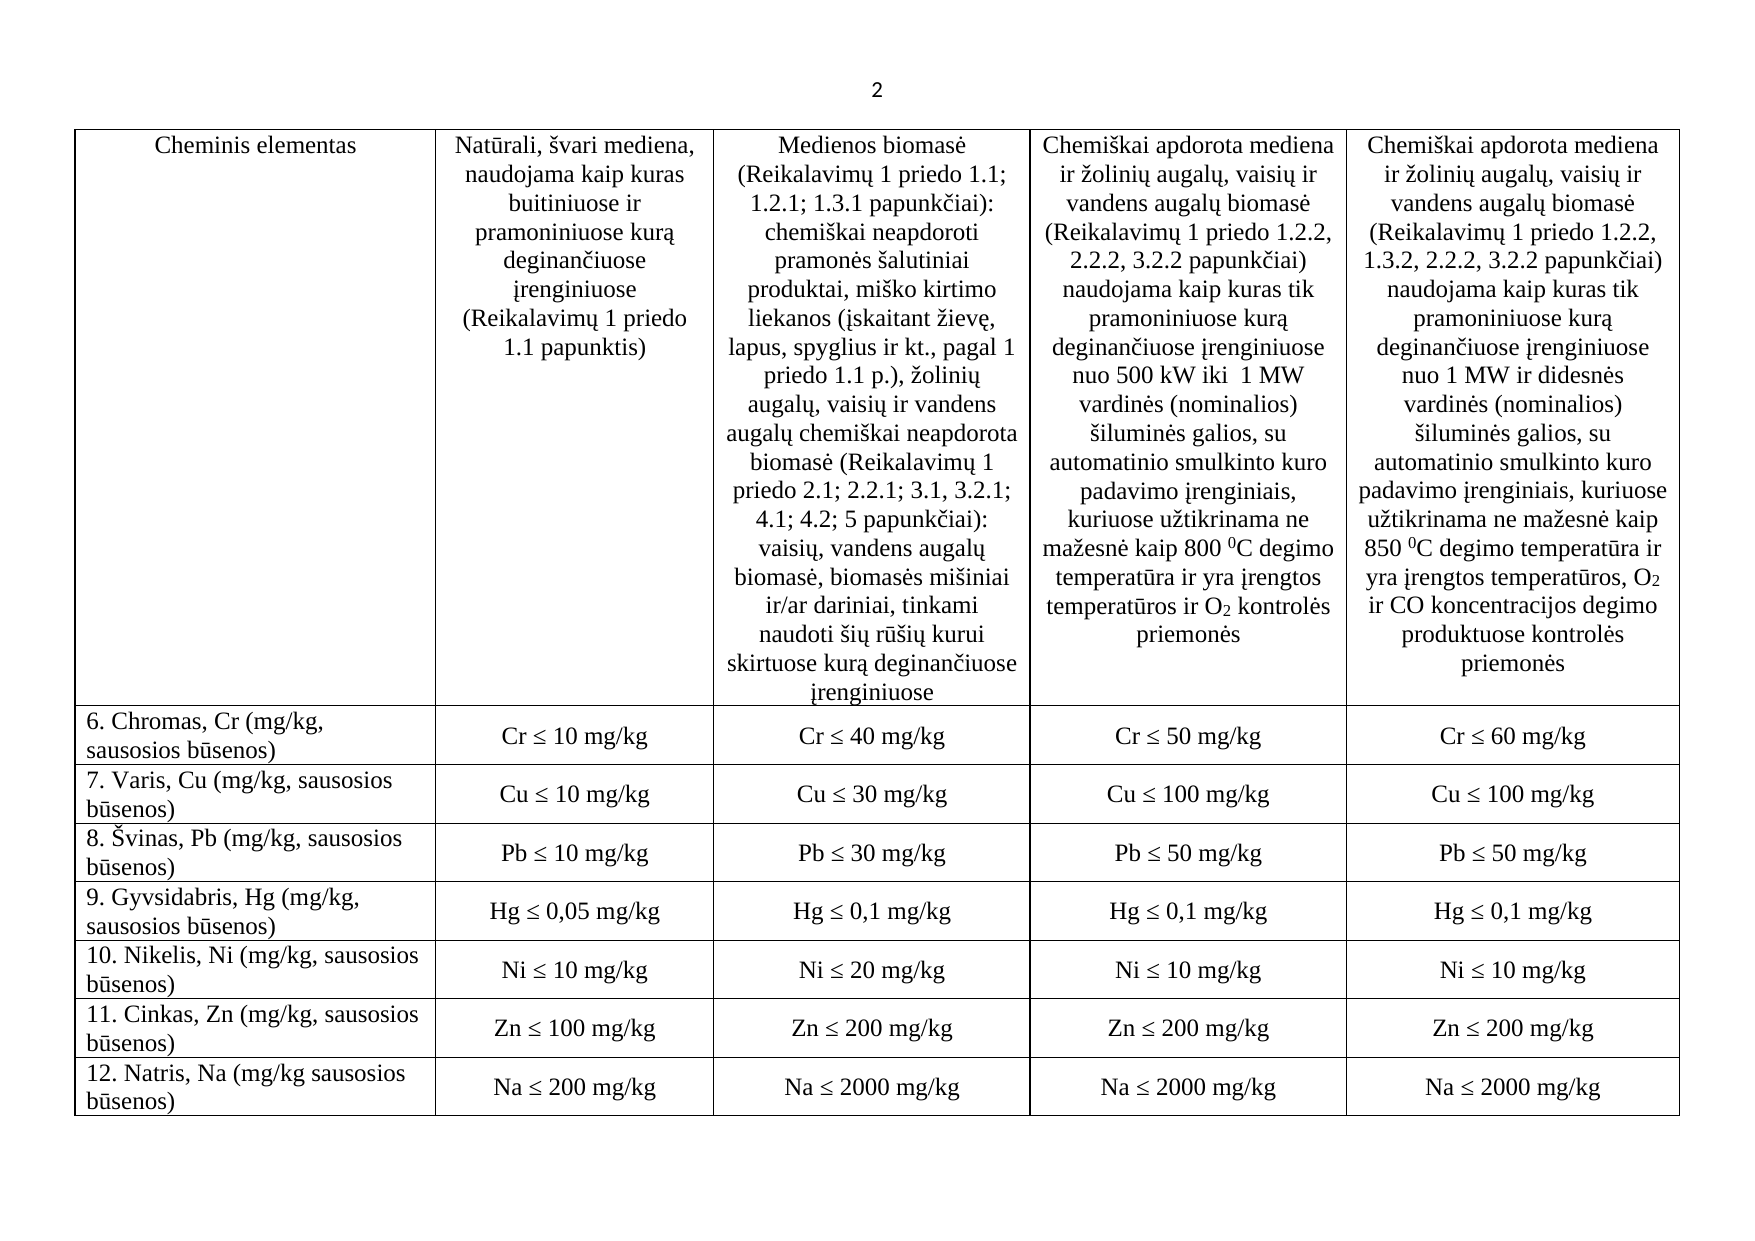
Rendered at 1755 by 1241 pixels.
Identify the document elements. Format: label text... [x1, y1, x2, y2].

table_cell Cu ≤ 30 mg/kg [714, 765, 1029, 822]
table_cell Pb ≤ 50 mg/kg [1031, 824, 1346, 881]
table_cell Zn ≤ 100 mg/kg [436, 999, 713, 1057]
table_cell Ni ≤ 10 mg/kg [436, 941, 713, 998]
table_cell 8. Švinas, Pb (mg/kg, sausosios būsenos) [76, 824, 435, 881]
table_cell 12. Natris, Na (mg/kg sausosios būsenos) [76, 1058, 435, 1115]
table_header Natūrali, švari mediena, naudojama kaip kuras buitiniuose ir pramoniniuose kurą deginančiuose įrenginiuose (Reikalavimų 1 priedo 1.1 papunktis) [436, 130, 713, 705]
table_cell Ni ≤ 20 mg/kg [714, 941, 1029, 998]
table_cell Zn ≤ 200 mg/kg [714, 999, 1029, 1057]
table_cell Hg ≤ 0,1 mg/kg [1347, 882, 1679, 939]
table_cell 9. Gyvsidabris, Hg (mg/kg, sausosios būsenos) [76, 882, 435, 939]
table_header Chemiškai apdorota mediena ir žolinių augalų, vaisių ir vandens augalų biomasė (Reikalavimų 1 priedo 1.2.2, 1.3.2, 2.2.2, 3.2.2 papunkčiai) naudojama kaip kuras tik pramoniniuose kurą deginančiuose įrenginiuose nuo 1 MW ir didesnės vardinės (nominalios) šiluminės galios, su automatinio smulkinto kuro padavimo įrenginiais, kuriuose užtikrinama ne mažesnė kaip 850 0C degimo temperatūra ir yra įrengtos temperatūros, O2 ir CO koncentracijos degimo produktuose kontrolės priemonės [1347, 130, 1679, 705]
table_cell Pb ≤ 10 mg/kg [436, 824, 713, 881]
table_cell Cr ≤ 50 mg/kg [1031, 706, 1346, 764]
table_cell Hg ≤ 0,05 mg/kg [436, 882, 713, 939]
table_cell Pb ≤ 30 mg/kg [714, 824, 1029, 881]
table_cell 11. Cinkas, Zn (mg/kg, sausosios būsenos) [76, 999, 435, 1057]
table_cell Zn ≤ 200 mg/kg [1347, 999, 1679, 1057]
table_cell 10. Nikelis, Ni (mg/kg, sausosios būsenos) [76, 941, 435, 998]
table_cell Cu ≤ 100 mg/kg [1347, 765, 1679, 822]
table_cell Na ≤ 200 mg/kg [436, 1058, 713, 1115]
table_cell Zn ≤ 200 mg/kg [1031, 999, 1346, 1057]
table_cell Na ≤ 2000 mg/kg [1347, 1058, 1679, 1115]
table_cell Hg ≤ 0,1 mg/kg [1031, 882, 1346, 939]
table_header Chemiškai apdorota mediena ir žolinių augalų, vaisių ir vandens augalų biomasė (Reikalavimų 1 priedo 1.2.2, 2.2.2, 3.2.2 papunkčiai) naudojama kaip kuras tik pramoniniuose kurą deginančiuose įrenginiuose nuo 500 kW iki 1 MW vardinės (nominalios) šiluminės galios, su automatinio smulkinto kuro padavimo įrenginiais, kuriuose užtikrinama ne mažesnė kaip 800 0C degimo temperatūra ir yra įrengtos temperatūros ir O2 kontrolės priemonės [1031, 130, 1346, 705]
table_header Medienos biomasė (Reikalavimų 1 priedo 1.1; 1.2.1; 1.3.1 papunkčiai): chemiškai neapdoroti pramonės šalutiniai produktai, miško kirtimo liekanos (įskaitant žievę, lapus, spyglius ir kt., pagal 1 priedo 1.1 p.), žolinių augalų, vaisių ir vandens augalų chemiškai neapdorota biomasė (Reikalavimų 1 priedo 2.1; 2.2.1; 3.1, 3.2.1; 4.1; 4.2; 5 papunkčiai): vaisių, vandens augalų biomasė, biomasės mišiniai ir/ar dariniai, tinkami naudoti šių rūšių kurui skirtuose kurą deginančiuose įrenginiuose [714, 130, 1029, 705]
table_cell Hg ≤ 0,1 mg/kg [714, 882, 1029, 939]
table_cell Ni ≤ 10 mg/kg [1031, 941, 1346, 998]
table_cell Cu ≤ 100 mg/kg [1031, 765, 1346, 822]
table_cell Cu ≤ 10 mg/kg [436, 765, 713, 822]
table_cell Na ≤ 2000 mg/kg [1031, 1058, 1346, 1115]
table_header Cheminis elementas [76, 130, 435, 705]
table_cell Cr ≤ 40 mg/kg [714, 706, 1029, 764]
table_cell Cr ≤ 60 mg/kg [1347, 706, 1679, 764]
table_cell Pb ≤ 50 mg/kg [1347, 824, 1679, 881]
table_cell 7. Varis, Cu (mg/kg, sausosios būsenos) [76, 765, 435, 822]
table_cell 6. Chromas, Cr (mg/kg, sausosios būsenos) [76, 706, 435, 764]
table_cell Na ≤ 2000 mg/kg [714, 1058, 1029, 1115]
table_cell Cr ≤ 10 mg/kg [436, 706, 713, 764]
table_cell Ni ≤ 10 mg/kg [1347, 941, 1679, 998]
